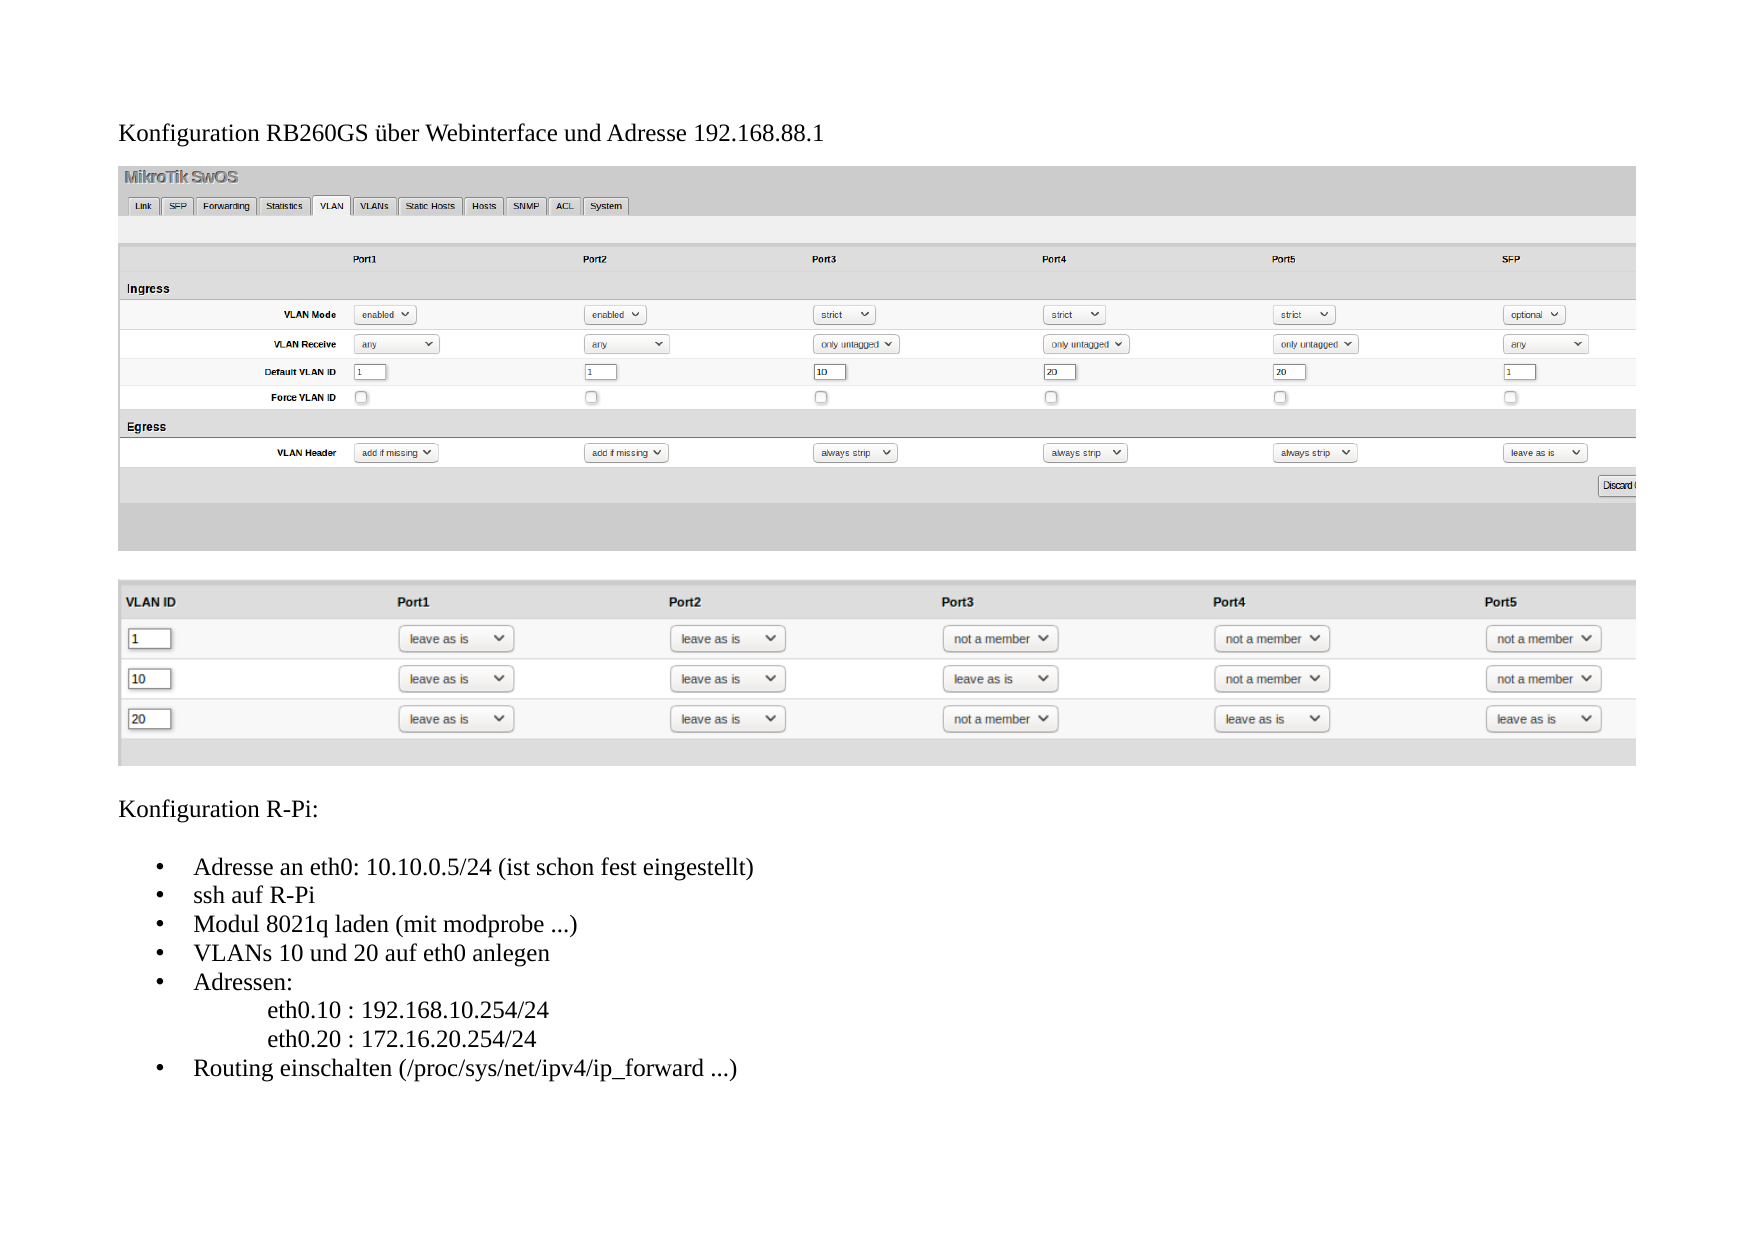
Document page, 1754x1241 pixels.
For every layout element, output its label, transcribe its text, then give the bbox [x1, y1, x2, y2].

list Routing einschalten (/proc/sys/net/ipv4/ip_forward ...) [156, 1053, 1636, 1082]
list eth0.20 : 172.16.20.254/24 [156, 1024, 1636, 1053]
list eth0.10 : 192.168.10.254/24 [156, 995, 1636, 1024]
list VLANs 10 und 20 auf eth0 anlegen [156, 938, 1636, 967]
list ssh auf R-Pi [156, 880, 1636, 909]
picture [118, 166, 1636, 551]
text Konfiguration R-Pi: [118, 794, 1636, 823]
list Modul 8021q laden (mit modprobe ...) [156, 909, 1636, 938]
list Adresse an eth0: 10.10.0.5/24 (ist schon fest eingestellt) [156, 852, 1636, 880]
text Konfiguration RB260GS über Webinterface und Adresse 192.168.88.1 [118, 118, 1636, 147]
picture [118, 579, 1636, 766]
list Adressen: [156, 967, 1636, 995]
